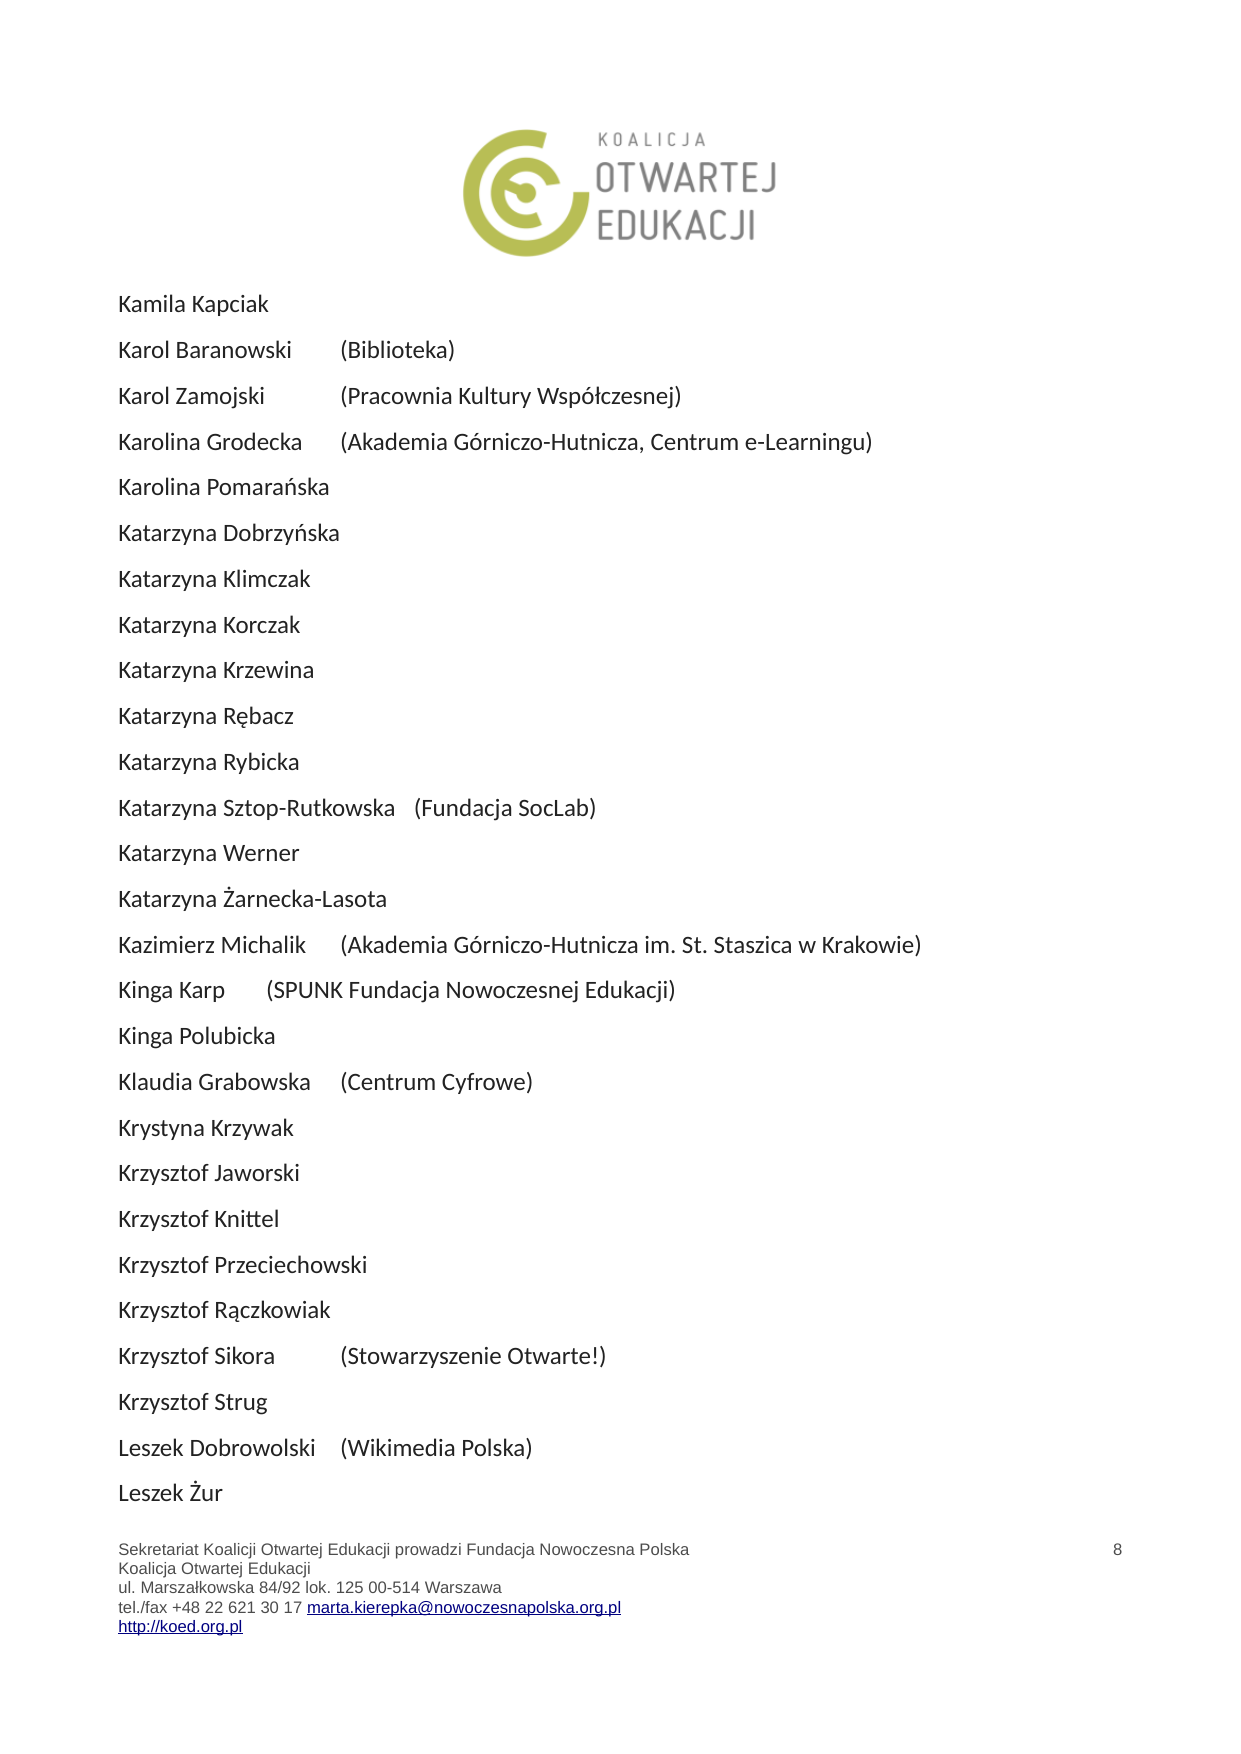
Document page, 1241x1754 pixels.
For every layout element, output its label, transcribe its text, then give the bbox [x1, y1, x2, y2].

text Kazimierz Michalik (Akademia Górniczo-Hutnicza im. St. Staszica w Krakowie) [118, 929, 1122, 959]
text Karolina Pomarańska [118, 472, 1122, 502]
text Katarzyna Żarnecka-Lasota [118, 883, 1122, 914]
text Krzysztof Sikora (Stowarzyszenie Otwarte!) [118, 1340, 1122, 1371]
text Katarzyna Werner [118, 837, 1122, 868]
text Kinga Karp (SPUNK Fundacja Nowoczesnej Edukacji) [118, 974, 1122, 1005]
text Katarzyna Klimczak [118, 563, 1122, 593]
text Katarzyna Dobrzyńska [118, 517, 1122, 548]
text Kinga Polubicka [118, 1020, 1122, 1051]
text Katarzyna Rybicka [118, 746, 1122, 776]
text Karol Baranowski (Biblioteka) [118, 334, 1122, 365]
text Krzysztof Rączkowiak [118, 1295, 1122, 1325]
text Karolina Grodecka (Akademia Górniczo-Hutnicza, Centrum e-Learningu) [118, 426, 1122, 456]
text Krzysztof Jaworski [118, 1157, 1122, 1188]
text Karol Zamojski (Pracownia Kultury Współczesnej) [118, 380, 1122, 411]
text Katarzyna Sztop-Rutkowska (Fundacja SocLab) [118, 792, 1122, 822]
picture [461, 128, 779, 258]
text Leszek Dobrowolski (Wikimedia Polska) [118, 1432, 1122, 1462]
text Krzysztof Przeciechowski [118, 1249, 1122, 1279]
text Klaudia Grabowska (Centrum Cyfrowe) [118, 1066, 1122, 1097]
text Kamila Kapciak [118, 289, 1122, 319]
text Krystyna Krzywak [118, 1112, 1122, 1142]
text Katarzyna Korczak [118, 609, 1122, 639]
text Krzysztof Strug [118, 1386, 1122, 1417]
text Krzysztof Knittel [118, 1203, 1122, 1234]
text Katarzyna Krzewina [118, 654, 1122, 685]
text Katarzyna Rębacz [118, 700, 1122, 731]
text Leszek Żur [118, 1478, 1122, 1508]
